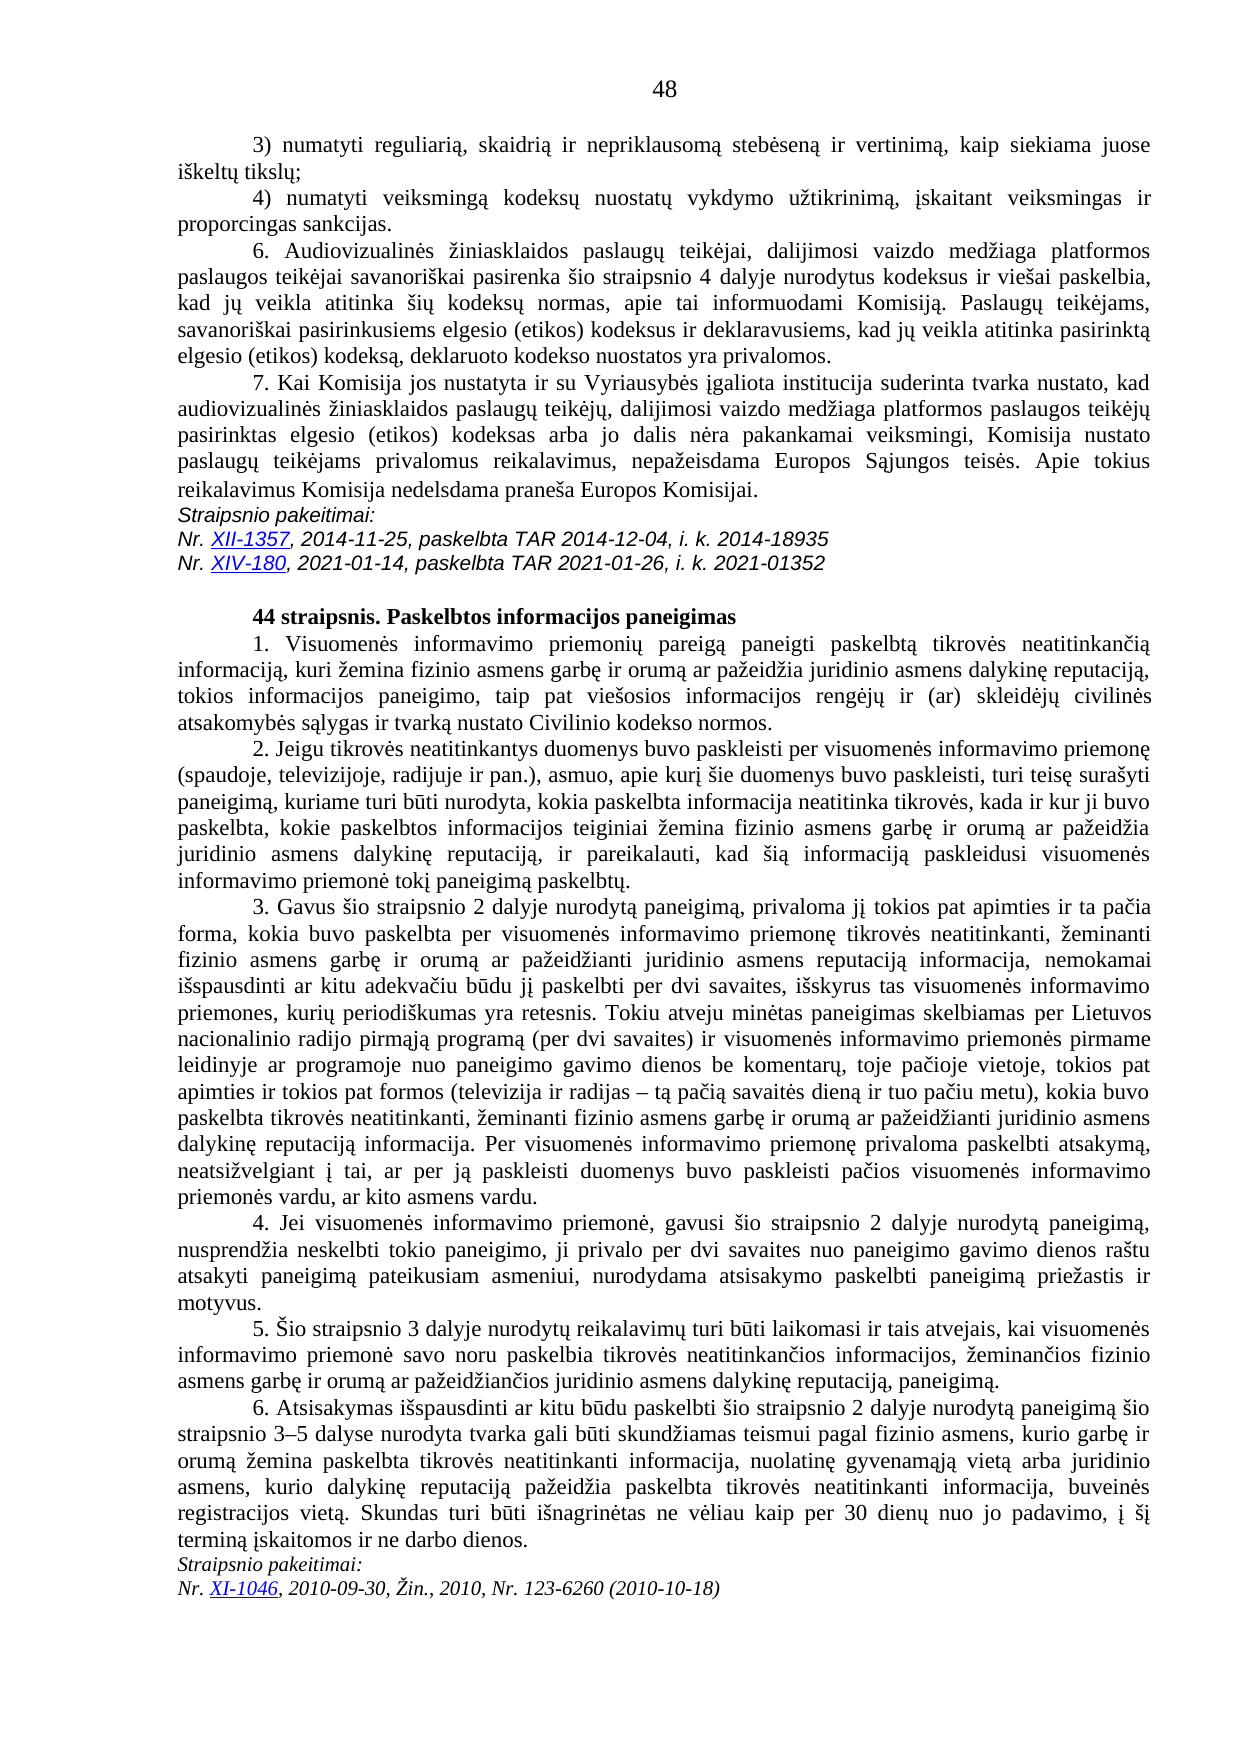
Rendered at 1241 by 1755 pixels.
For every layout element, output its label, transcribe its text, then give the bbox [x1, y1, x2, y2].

text 44 straipsnis. Paskelbtos informacijos paneigimas [177, 603, 1152, 630]
text Straipsnio pakeitimai: [177, 1552, 1152, 1576]
text 1. Visuomenės informavimo priemonių pareigą paneigti paskelbtą tikrovės neatitinkančią informaciją, kuri žemina fizinio asmens garbę ir orumą ar pažeidžia juridinio asmens dalykinę reputaciją, tokios informacijos paneigimo, taip pat viešosios informacijos rengėjų ir (ar) skleidėjų civilinės atsakomybės sąlygas ir tvarką nustato Civilinio kodekso normos. [177, 630, 1152, 735]
text 7. Kai Komisija jos nustatyta ir su Vyriausybės įgaliota institucija suderinta tvarka nustato, kad audiovizualinės žiniasklaidos paslaugų teikėjų, dalijimosi vaizdo medžiaga platformos paslaugos teikėjų pasirinktas elgesio (etikos) kodeksas arba jo dalis nėra pakankamai veiksmingi, Komisija nustato paslaugų teikėjams privalomus reikalavimus, nepažeisdama Europos Sąjungos teisės. Apie tokius reikalavimus Komisija nedelsdama praneša Europos Komisijai. [177, 368, 1152, 503]
text 2. Jeigu tikrovės neatitinkantys duomenys buvo paskleisti per visuomenės informavimo priemonę (spaudoje, televizijoje, radijuje ir pan.), asmuo, apie kurį šie duomenys buvo paskleisti, turi teisę surašyti paneigimą, kuriame turi būti nurodyta, kokia paskelbta informacija neatitinka tikrovės, kada ir kur ji buvo paskelbta, kokie paskelbtos informacijos teiginiai žemina fizinio asmens garbę ir orumą ar pažeidžia juridinio asmens dalykinę reputaciją, ir pareikalauti, kad šią informaciją paskleidusi visuomenės informavimo priemonė tokį paneigimą paskelbtų. [177, 735, 1152, 893]
text 5. Šio straipsnio 3 dalyje nurodytų reikalavimų turi būti laikomasi ir tais atvejais, kai visuomenės informavimo priemonė savo noru paskelbia tikrovės neatitinkančios informacijos, žeminančios fizinio asmens garbę ir orumą ar pažeidžiančios juridinio asmens dalykinę reputaciją, paneigimą. [177, 1315, 1152, 1394]
text Nr. XII-1357, 2014-11-25, paskelbta TAR 2014-12-04, i. k. 2014-18935 [177, 527, 1152, 551]
text Straipsnio pakeitimai: [177, 503, 1152, 527]
text 6. Atsisakymas išspausdinti ar kitu būdu paskelbti šio straipsnio 2 dalyje nurodytą paneigimą šio straipsnio 3–5 dalyse nurodyta tvarka gali būti skundžiamas teismui pagal fizinio asmens, kurio garbę ir orumą žemina paskelbta tikrovės neatitinkanti informacija, nuolatinę gyvenamąją vietą arba juridinio asmens, kurio dalykinę reputaciją pažeidžia paskelbta tikrovės neatitinkanti informacija, buveinės registracijos vietą. Skundas turi būti išnagrinėtas ne vėliau kaip per 30 dienų nuo jo padavimo, į šį terminą įskaitomos ir ne darbo dienos. [177, 1394, 1152, 1552]
text Nr. XI-1046, 2010-09-30, Žin., 2010, Nr. 123-6260 (2010-10-18) [177, 1576, 1152, 1600]
text 3) numatyti reguliarią, skaidrią ir nepriklausomą stebėseną ir vertinimą, kaip siekiama juose iškeltų tikslų; [177, 131, 1152, 184]
text 4. Jei visuomenės informavimo priemonė, gavusi šio straipsnio 2 dalyje nurodytą paneigimą, nusprendžia neskelbti tokio paneigimo, ji privalo per dvi savaites nuo paneigimo gavimo dienos raštu atsakyti paneigimą pateikusiam asmeniui, nurodydama atsisakymo paskelbti paneigimą priežastis ir motyvus. [177, 1209, 1152, 1315]
text 4) numatyti veiksmingą kodeksų nuostatų vykdymo užtikrinimą, įskaitant veiksmingas ir proporcingas sankcijas. [177, 184, 1152, 237]
text 3. Gavus šio straipsnio 2 dalyje nurodytą paneigimą, privaloma jį tokios pat apimties ir ta pačia forma, kokia buvo paskelbta per visuomenės informavimo priemonę tikrovės neatitinkanti, žeminanti fizinio asmens garbę ir orumą ar pažeidžianti juridinio asmens reputaciją informacija, nemokamai išspausdinti ar kitu adekvačiu būdu jį paskelbti per dvi savaites, išskyrus tas visuomenės informavimo priemones, kurių periodiškumas yra retesnis. Tokiu atveju minėtas paneigimas skelbiamas per Lietuvos nacionalinio radijo pirmąją programą (per dvi savaites) ir visuomenės informavimo priemonės pirmame leidinyje ar programoje nuo paneigimo gavimo dienos be komentarų, toje pačioje vietoje, tokios pat apimties ir tokios pat formos (televizija ir radijas – tą pačią savaitės dieną ir tuo pačiu metu), kokia buvo paskelbta tikrovės neatitinkanti, žeminanti fizinio asmens garbę ir orumą ar pažeidžianti juridinio asmens dalykinę reputaciją informacija. Per visuomenės informavimo priemonę privaloma paskelbti atsakymą, neatsižvelgiant į tai, ar per ją paskleisti duomenys buvo paskleisti pačios visuomenės informavimo priemonės vardu, ar kito asmens vardu. [177, 893, 1152, 1209]
text Nr. XIV-180, 2021-01-14, paskelbta TAR 2021-01-26, i. k. 2021-01352 [177, 551, 1152, 574]
text 6. Audiovizualinės žiniasklaidos paslaugų teikėjai, dalijimosi vaizdo medžiaga platformos paslaugos teikėjai savanoriškai pasirenka šio straipsnio 4 dalyje nurodytus kodeksus ir viešai paskelbia, kad jų veikla atitinka šių kodeksų normas, apie tai informuodami Komisiją. Paslaugų teikėjams, savanoriškai pasirinkusiems elgesio (etikos) kodeksus ir deklaravusiems, kad jų veikla atitinka pasirinktą elgesio (etikos) kodeksą, deklaruoto kodekso nuostatos yra privalomos. [177, 237, 1152, 368]
